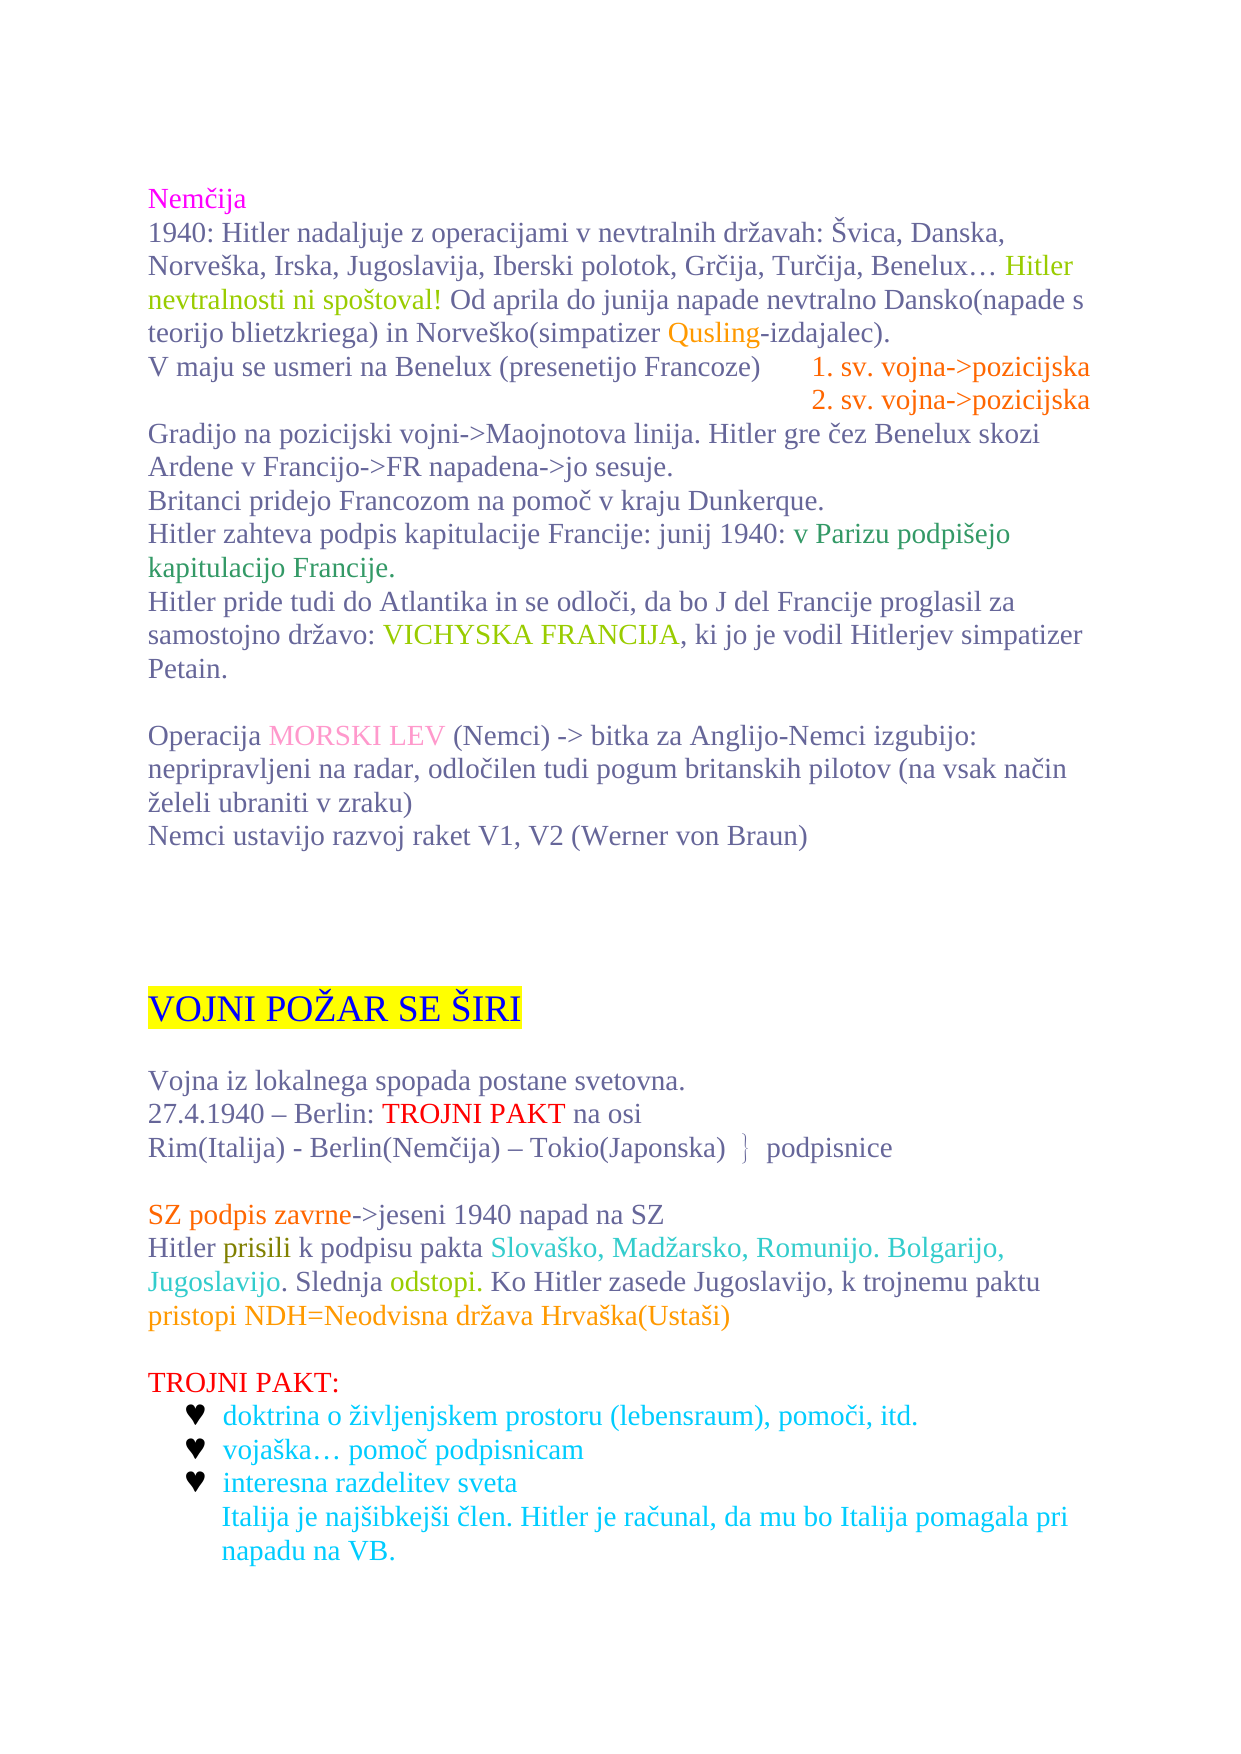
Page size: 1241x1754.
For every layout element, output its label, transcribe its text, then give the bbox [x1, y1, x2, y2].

text Gradijo na pozicijski vojni->Maojnotova linija. Hitler gre čez Benelux skozi Ardene v Francijo->FR napadena->jo sesuje. [148, 416, 1093, 483]
text V maju se usmeri na Benelux (presenetijo Francoze) 1. sv. vojna->pozicijska [148, 349, 1093, 382]
list interesna razdelitev sveta [185, 1466, 1093, 1499]
text VOJNI POŽAR SE ŠIRI [148, 986, 1093, 1029]
text Hitler zahteva podpis kapitulacije Francije: junij 1940: v Parizu podpišejo kapitulacijo Francije. [148, 517, 1093, 584]
text 1940: Hitler nadaljuje z operacijami v nevtralnih državah: Švica, Danska, Norveška, Irska, Jugoslavija, Iberski polotok, Grčija, Turčija, Benelux… Hitler nevtralnosti ni spoštoval! Od aprila do junija napade nevtralno Dansko(napade s teorijo blietzkriega) in Norveško(simpatizer Qusling-izdajalec). [148, 215, 1093, 349]
list vojaška… pomoč podpisnicam [185, 1432, 1093, 1466]
text Operacija MORSKI LEV (Nemci) -> bitka za Anglijo-Nemci izgubijo: nepripravljeni na radar, odločilen tudi pogum britanskih pilotov (na vsak način želeli ubraniti v zraku) [148, 718, 1093, 818]
text Hitler prisili k podpisu pakta Slovaško, Madžarsko, Romunijo. Bolgarijo, Jugoslavijo. Slednja odstopi. Ko Hitler zasede Jugoslavijo, k trojnemu paktu pristopi NDH=Neodvisna država Hrvaška(Ustaši) [148, 1231, 1093, 1331]
text Nemci ustavijo razvoj raket V1, V2 (Werner von Braun) [148, 818, 1093, 852]
text Italija je najšibkejši člen. Hitler je računal, da mu bo Italija pomagala pri napadu na VB. [221, 1499, 1093, 1566]
text Rim(Italija) - Berlin(Nemčija) – Tokio(Japonska)  podpisnice [148, 1130, 1093, 1163]
text TROJNI PAKT: [148, 1365, 1093, 1398]
list doktrina o življenjskem prostoru (lebensraum), pomoči, itd. [185, 1398, 1093, 1432]
text Nemčija [148, 181, 1093, 215]
text 27.4.1940 – Berlin: TROJNI PAKT na osi [148, 1096, 1093, 1130]
text Vojna iz lokalnega spopada postane svetovna. [148, 1063, 1093, 1096]
text SZ podpis zavrne->jeseni 1940 napad na SZ [148, 1197, 1093, 1231]
text Britanci pridejo Francozom na pomoč v kraju Dunkerque. [148, 483, 1093, 517]
text Hitler pride tudi do Atlantika in se odloči, da bo J del Francije proglasil za samostojno državo: VICHYSKA FRANCIJA, ki jo je vodil Hitlerjev simpatizer Petain. [148, 584, 1093, 684]
text 2. sv. vojna->pozicijska [148, 382, 1093, 416]
